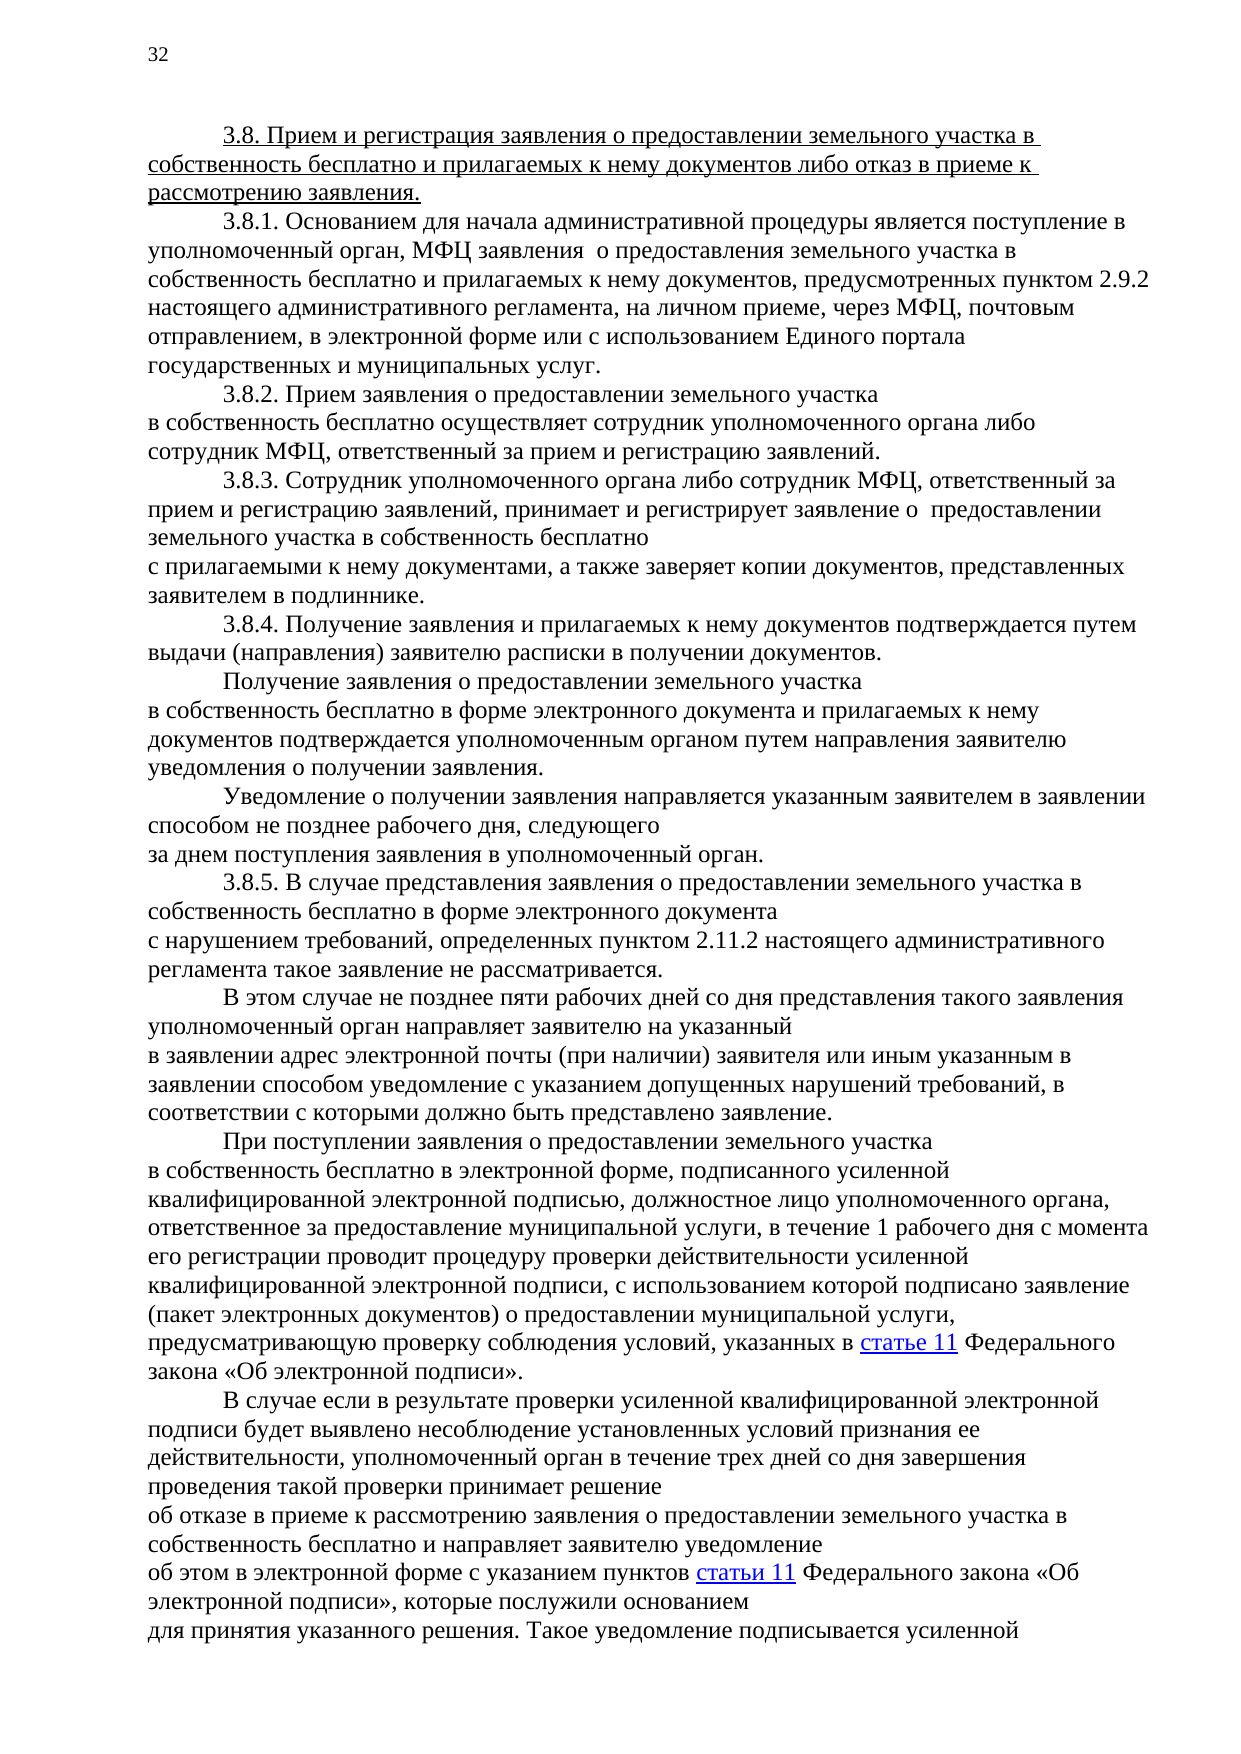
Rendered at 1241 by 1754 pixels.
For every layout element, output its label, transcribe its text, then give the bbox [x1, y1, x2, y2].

text 3.8.4. Получение заявления и прилагаемых к нему документов подтверждается путем выдачи (направления) заявителю расписки в получении документов. [148, 609, 1152, 666]
text В этом случае не позднее пяти рабочих дней со дня представления такого заявления уполномоченный орган направляет заявителю на указанный в заявлении адрес электронной почты (при наличии) заявителя или иным указанным в заявлении способом уведомление с указанием допущенных нарушений требований, в соответствии с которыми должно быть представлено заявление. [148, 982, 1152, 1126]
text 3.8.2. Прием заявления о предоставлении земельного участка в собственность бесплатно осуществляет сотрудник уполномоченного органа либо сотрудник МФЦ, ответственный за прием и регистрацию заявлений. [148, 379, 1152, 465]
text 3.8.1. Основанием для начала административной процедуры является поступление в уполномоченный орган, МФЦ заявления о предоставления земельного участка в собственность бесплатно и прилагаемых к нему документов, предусмотренных пунктом 2.9.2 настоящего административного регламента, на личном приеме, через МФЦ, почтовым отправлением, в электронной форме или с использованием Единого портала государственных и муниципальных услуг. [148, 206, 1152, 379]
text 3.8.5. В случае представления заявления о предоставлении земельного участка в собственность бесплатно в форме электронного документа с нарушением требований, определенных пунктом 2.11.2 настоящего административного регламента такое заявление не рассматривается. [148, 867, 1152, 982]
text Уведомление о получении заявления направляется указанным заявителем в заявлении способом не позднее рабочего дня, следующего за днем поступления заявления в уполномоченный орган. [148, 781, 1152, 867]
text При поступлении заявления о предоставлении земельного участка в собственность бесплатно в электронной форме, подписанного усиленной квалифицированной электронной подписью, должностное лицо уполномоченного органа, ответственное за предоставление муниципальной услуги, в течение 1 рабочего дня с момента его регистрации проводит процедуру проверки действительности усиленной квалифицированной электронной подписи, с использованием которой подписано заявление (пакет электронных документов) о предоставлении муниципальной услуги, предусматривающую проверку соблюдения условий, указанных в статье 11 Федерального закона «Об электронной подписи». [148, 1126, 1152, 1385]
text Получение заявления о предоставлении земельного участка в собственность бесплатно в форме электронного документа и прилагаемых к нему документов подтверждается уполномоченным органом путем направления заявителю уведомления о получении заявления. [148, 666, 1152, 781]
text 3.8. Прием и регистрация заявления о предоставлении земельного участка в собственность бесплатно и прилагаемых к нему документов либо отказ в приеме к рассмотрению заявления. [148, 120, 1152, 206]
text В случае если в результате проверки усиленной квалифицированной электронной подписи будет выявлено несоблюдение установленных условий признания ее действительности, уполномоченный орган в течение трех дней со дня завершения проведения такой проверки принимает решение об отказе в приеме к рассмотрению заявления о предоставлении земельного участка в собственность бесплатно и направляет заявителю уведомление об этом в электронной форме с указанием пунктов статьи 11 Федерального закона «Об электронной подписи», которые послужили основанием для принятия указанного решения. Такое уведомление подписывается усиленной [148, 1385, 1152, 1644]
text 3.8.3. Сотрудник уполномоченного органа либо сотрудник МФЦ, ответственный за прием и регистрацию заявлений, принимает и регистрирует заявление о предоставлении земельного участка в собственность бесплатно с прилагаемыми к нему документами, а также заверяет копии документов, представленных заявителем в подлиннике. [148, 465, 1152, 609]
